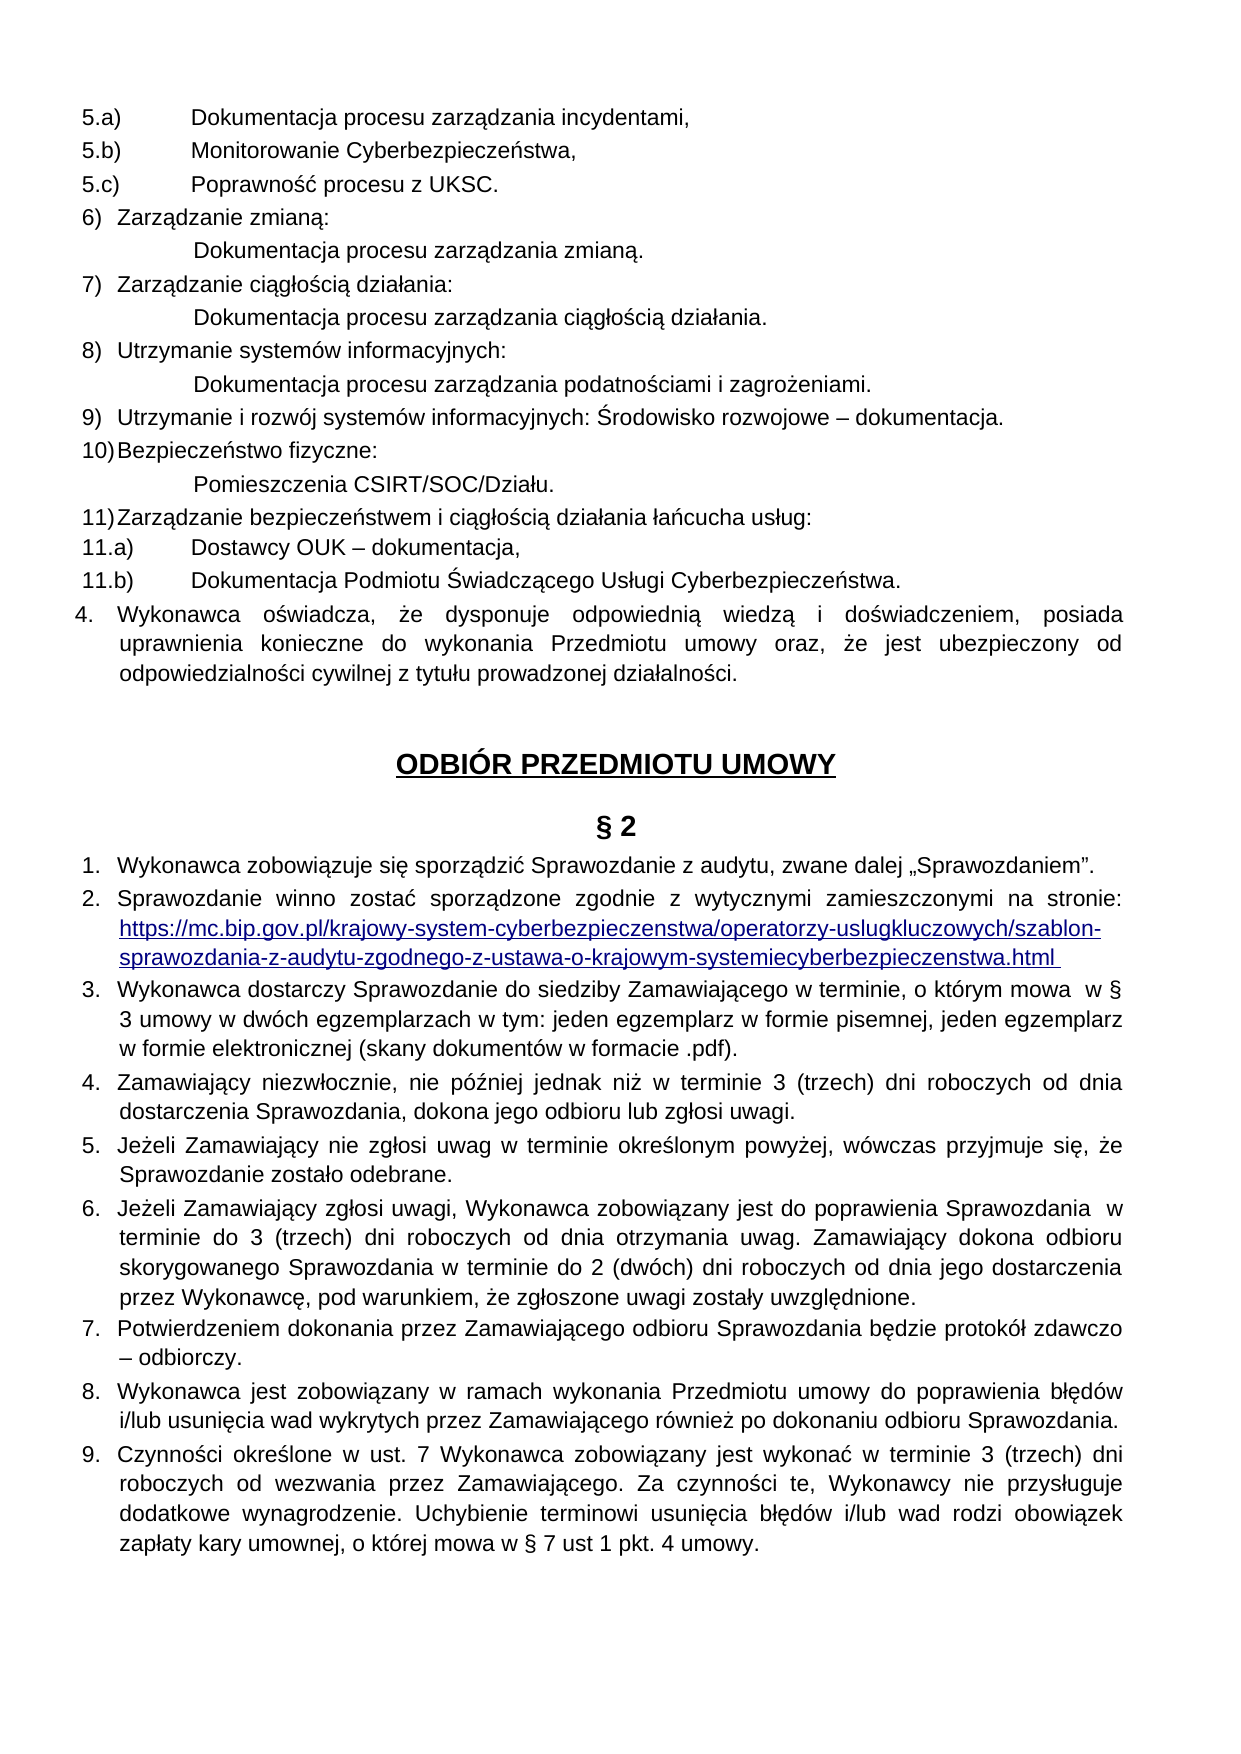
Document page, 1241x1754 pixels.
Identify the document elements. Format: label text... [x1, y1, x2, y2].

list Utrzymanie i rozwój systemów informacyjnych: Środowisko rozwojowe – dokumentacja. [82, 404, 1123, 430]
list Bezpieczeństwo fizyczne: [82, 437, 1123, 464]
list Zamawiający niezwłocznie, nie później jednak niż w terminie 3 (trzech) dni roboczych od dnia dostarczenia Sprawozdania, dokona jego odbioru lub zgłosi uwagi. [82, 1068, 1123, 1124]
subtitle § 2 [118, 809, 1122, 843]
text Dokumentacja procesu zarządzania ciągłością działania. [193, 304, 1123, 330]
list Wykonawca dostarczy Sprawozdanie do siedziby Zamawiającego w terminie, o którym mowa w § 3 umowy w dwóch egzemplarzach w tym: jeden egzemplarz w formie pisemnej, jeden egzemplarz w formie elektronicznej (skany dokumentów w formacie .pdf). [82, 976, 1123, 1062]
text Pomieszczenia CSIRT/SOC/Działu. [193, 471, 1123, 497]
list Sprawozdanie winno zostać sporządzone zgodnie z wytycznymi zamieszczonymi na stronie: https://mc.bip.gov.pl/krajowy-system-cyberbezpieczenstwa/operatorzy-uslugkluczowych/szablon-sprawozdania-z-audytu-zgodnego-z-ustawa-o-krajowym-systemiecyberbezpieczenstwa.html [82, 885, 1123, 971]
list Monitorowanie Cyberbezpieczeństwa, [82, 137, 1123, 164]
list Dokumentacja procesu zarządzania incydentami, [82, 104, 1123, 130]
list Potwierdzeniem dokonania przez Zamawiającego odbioru Sprawozdania będzie protokół zdawczo – odbiorczy. [82, 1315, 1123, 1371]
list Czynności określone w ust. 7 Wykonawca zobowiązany jest wykonać w terminie 3 (trzech) dni roboczych od wezwania przez Zamawiającego. Za czynności te, Wykonawcy nie przysługuje dodatkowe wynagrodzenie. Uchybienie terminowi usunięcia błędów i/lub wad rodzi obowiązek zapłaty kary umownej, o której mowa w § 7 ust 1 pkt. 4 umowy. [82, 1441, 1123, 1556]
list Wykonawca zobowiązuje się sporządzić Sprawozdanie z audytu, zwane dalej „Sprawozdaniem”. [82, 852, 1123, 878]
list Zarządzanie zmianą: [82, 204, 1123, 230]
list Utrzymanie systemów informacyjnych: [82, 337, 1123, 364]
list Zarządzanie ciągłością działania: [82, 271, 1123, 297]
subtitle ODBIÓR PRZEDMIOTU UMOWY [117, 747, 1123, 780]
list Poprawność procesu z UKSC. [82, 171, 1123, 197]
list Dokumentacja Podmiotu Świadczącego Usługi Cyberbezpieczeństwa. [82, 567, 1123, 593]
list Zarządzanie bezpieczeństwem i ciągłością działania łańcucha usług: [82, 504, 1123, 530]
list Jeżeli Zamawiający zgłosi uwagi, Wykonawca zobowiązany jest do poprawienia Sprawozdania w terminie do 3 (trzech) dni roboczych od dnia otrzymania uwag. Zamawiający dokona odbioru skorygowanego Sprawozdania w terminie do 2 (dwóch) dni roboczych od dnia jego dostarczenia przez Wykonawcę, pod warunkiem, że zgłoszone uwagi zostały uwzględnione. [82, 1194, 1123, 1310]
text Dokumentacja procesu zarządzania podatnościami i zagrożeniami. [193, 371, 1123, 397]
list Jeżeli Zamawiający nie zgłosi uwag w terminie określonym powyżej, wówczas przyjmuje się, że Sprawozdanie zostało odebrane. [82, 1132, 1123, 1188]
list Wykonawca jest zobowiązany w ramach wykonania Przedmiotu umowy do poprawienia błędów i/lub usunięcia wad wykrytych przez Zamawiającego również po dokonaniu odbioru Sprawozdania. [82, 1378, 1123, 1434]
list Wykonawca oświadcza, że dysponuje odpowiednią wiedzą i doświadczeniem, posiada uprawnienia konieczne do wykonania Przedmiotu umowy oraz, że jest ubezpieczony od odpowiedzialności cywilnej z tytułu prowadzonej działalności. [74, 601, 1123, 686]
text Dokumentacja procesu zarządzania zmianą. [193, 237, 1123, 264]
list Dostawcy OUK – dokumentacja, [82, 534, 1123, 560]
